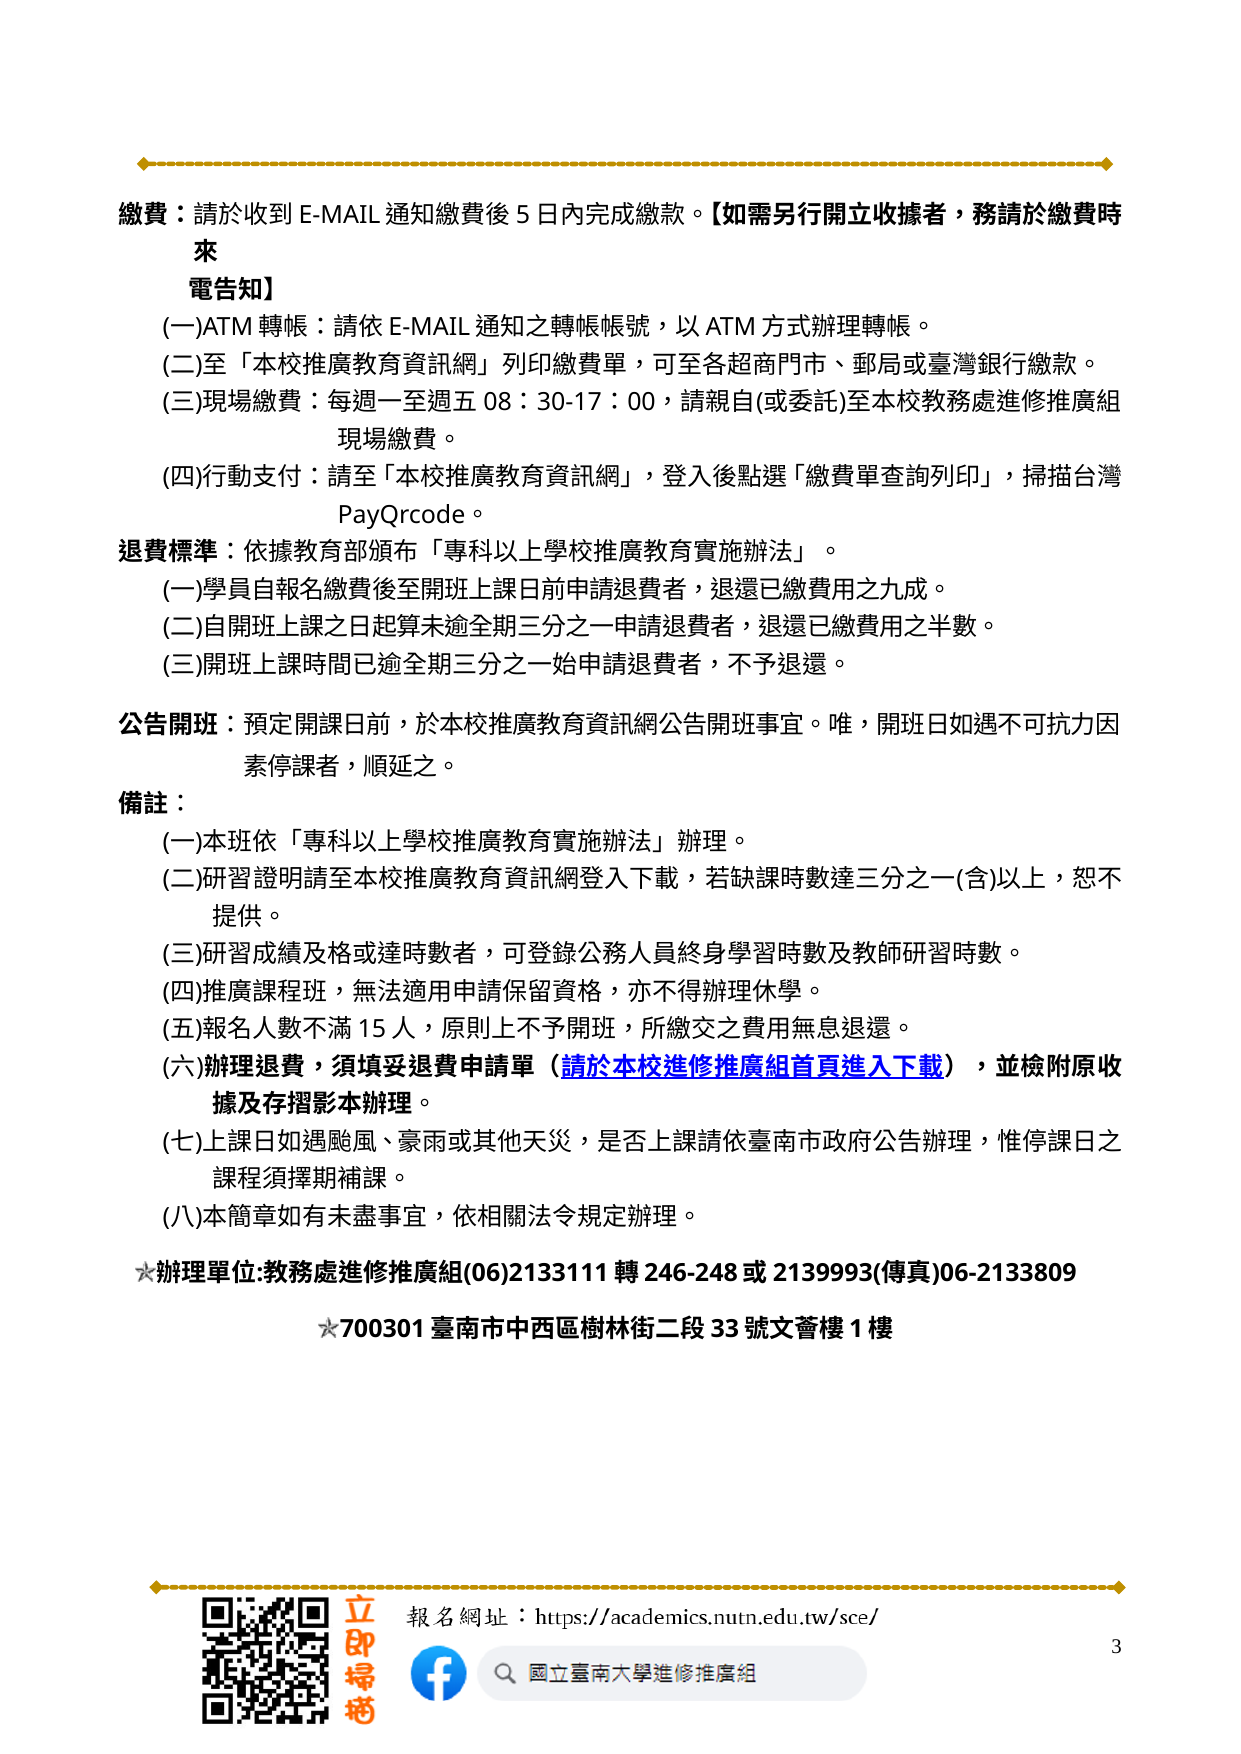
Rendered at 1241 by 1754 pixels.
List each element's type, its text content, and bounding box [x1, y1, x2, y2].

text (三)開班上課時間已逾全期三分之一始申請退費者，不予退還。 [163, 644, 1122, 681]
text 退費標準：依據教育部頒布「專科以上學校推廣教育實施辦法」。 [118, 531, 1122, 569]
text (四)推廣課程班，無法適用申請保留資格，亦不得辦理休學。 [162, 971, 1122, 1008]
text (五)報名人數不滿15人，原則上不予開班，所繳交之費用無息退還。 [162, 1008, 1122, 1046]
picture [389, 1591, 899, 1709]
text (七)上課日如遇颱風、豪雨或其他天災，是否上課請依臺南市政府公告辦理，惟停課日之課程須擇期補課。 [162, 1121, 1122, 1196]
list 辦理單位:教務處進修推廣組(06)2133111轉246-248或2139993(傳真)06-2133809 [88, 1252, 1122, 1289]
picture [185, 1589, 383, 1737]
text 備註： [118, 783, 1122, 821]
text (三)研習成績及格或達時數者，可登錄公務人員終身學習時數及教師研習時數。 [162, 933, 1122, 971]
text 繳費：請於收到E-MAIL通知繳費後5日內完成繳款。【如需另行開立收據者，務請於繳費時來 [118, 194, 1122, 269]
picture [185, 1580, 383, 1586]
text (二)至「本校推廣教育資訊網」列印繳費單，可至各超商門市、郵局或臺灣銀行繳款。 [148, 344, 1122, 381]
text (二)自開班上課之日起算未逾全期三分之一申請退費者，退還已繳費用之半數。 [163, 606, 1122, 644]
list 700301臺南市中西區樹林街二段33號文薈樓1樓 [88, 1308, 1122, 1346]
text (八)本簡章如有未盡事宜，依相關法令規定辦理。 [162, 1196, 1122, 1233]
text (三)現場繳費：每週一至週五08：30-17：00，請親自(或委託)至本校教務處進修推廣組現場繳費。 [162, 381, 1122, 456]
text (六)辦理退費，須填妥退費申請單（請於本校進修推廣組首頁進入下載），並檢附原收據及存摺影本辦理。 [162, 1046, 1122, 1121]
text (四)行動支付：請至「本校推廣教育資訊網」，登入後點選「繳費單查詢列印」，掃描台灣PayQrcode。 [162, 456, 1122, 531]
text (一)學員自報名繳費後至開班上課日前申請退費者，退還已繳費用之九成。 [163, 569, 1122, 606]
text 公告開班：預定開課日前，於本校推廣教育資訊網公告開班事宜。唯，開班日如遇不可抗力因素停課者，順延之。 [118, 700, 1122, 783]
picture [135, 1261, 156, 1282]
picture [318, 1317, 339, 1338]
text 電告知】 [188, 269, 1122, 306]
text (一)ATM轉帳：請依E-MAIL通知之轉帳帳號，以ATM方式辦理轉帳。 [148, 306, 1122, 344]
text (二)研習證明請至本校推廣教育資訊網登入下載，若缺課時數達三分之一(含)以上，恕不提供。 [162, 858, 1122, 933]
text (一)本班依「專科以上學校推廣教育實施辦法」辦理。 [162, 821, 1122, 858]
